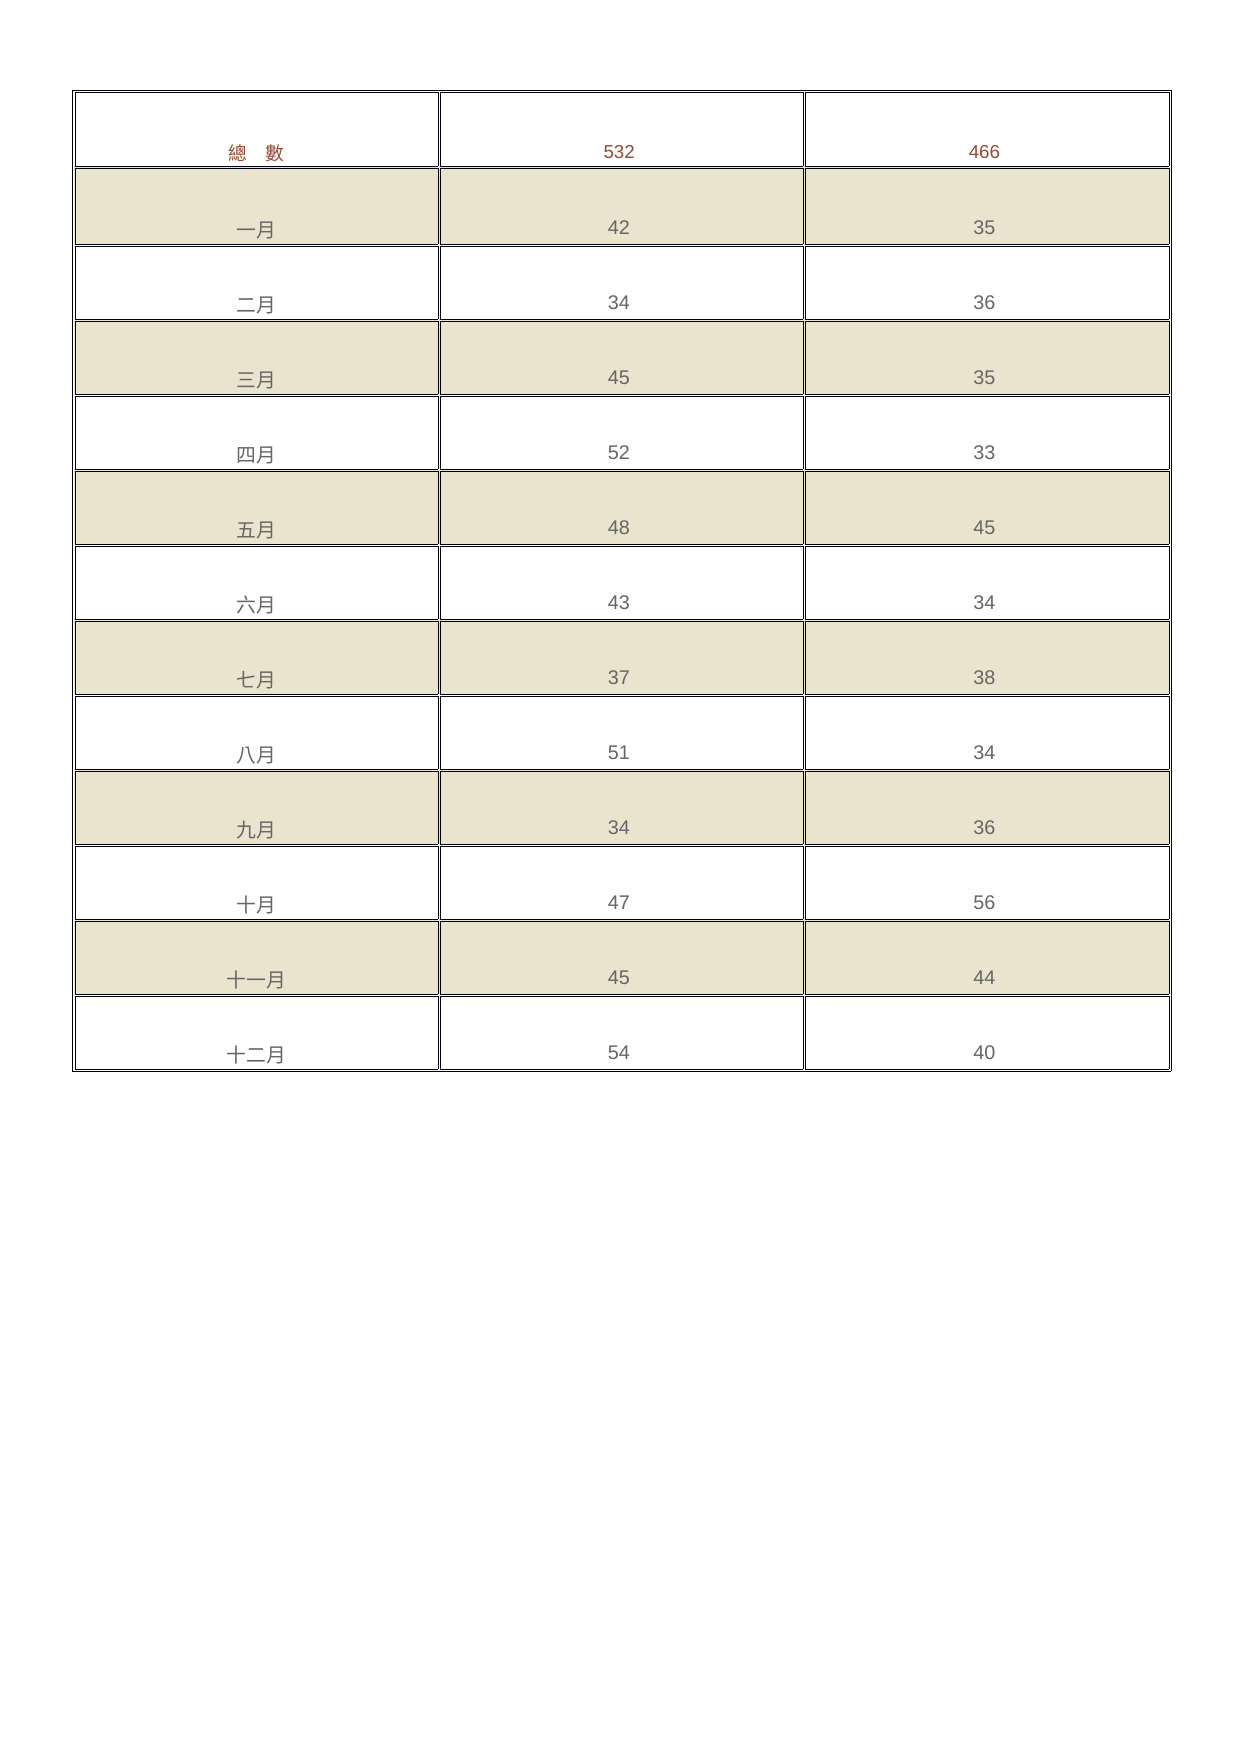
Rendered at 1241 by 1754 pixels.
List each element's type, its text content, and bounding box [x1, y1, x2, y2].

table_cell 52 [441, 397, 803, 469]
table_cell 33 [806, 397, 1169, 469]
table_cell 二月 [76, 247, 438, 319]
table_cell 十月 [76, 847, 438, 919]
table_cell 47 [441, 847, 803, 919]
table_cell 36 [806, 247, 1169, 319]
table_cell 37 [441, 622, 803, 694]
table_cell 34 [441, 772, 803, 844]
table_cell 一月 [76, 169, 438, 244]
table_cell 44 [806, 922, 1169, 994]
table_cell 48 [441, 472, 803, 544]
table_cell 四月 [76, 397, 438, 469]
table_cell 54 [441, 997, 803, 1069]
table_cell 八月 [76, 697, 438, 769]
table_cell 43 [441, 547, 803, 619]
table_cell 十一月 [76, 922, 438, 994]
table_cell 34 [441, 247, 803, 319]
table_cell 35 [806, 322, 1169, 394]
table_cell 56 [806, 847, 1169, 919]
table_cell 三月 [76, 322, 438, 394]
table_cell 七月 [76, 622, 438, 694]
table_cell 六月 [76, 547, 438, 619]
table_cell 五月 [76, 472, 438, 544]
table_cell 34 [806, 697, 1169, 769]
table_cell 34 [806, 547, 1169, 619]
table_cell 總 數 [76, 93, 438, 166]
table_cell 45 [806, 472, 1169, 544]
table_cell 十二月 [76, 997, 438, 1069]
table_cell 466 [806, 93, 1169, 166]
table_cell 36 [806, 772, 1169, 844]
table_cell 51 [441, 697, 803, 769]
table_cell 38 [806, 622, 1169, 694]
table_cell 45 [441, 922, 803, 994]
table_cell 532 [441, 93, 803, 166]
table_cell 42 [441, 169, 803, 244]
table_cell 35 [806, 169, 1169, 244]
table_cell 40 [806, 997, 1169, 1069]
table_cell 45 [441, 322, 803, 394]
table_cell 九月 [76, 772, 438, 844]
